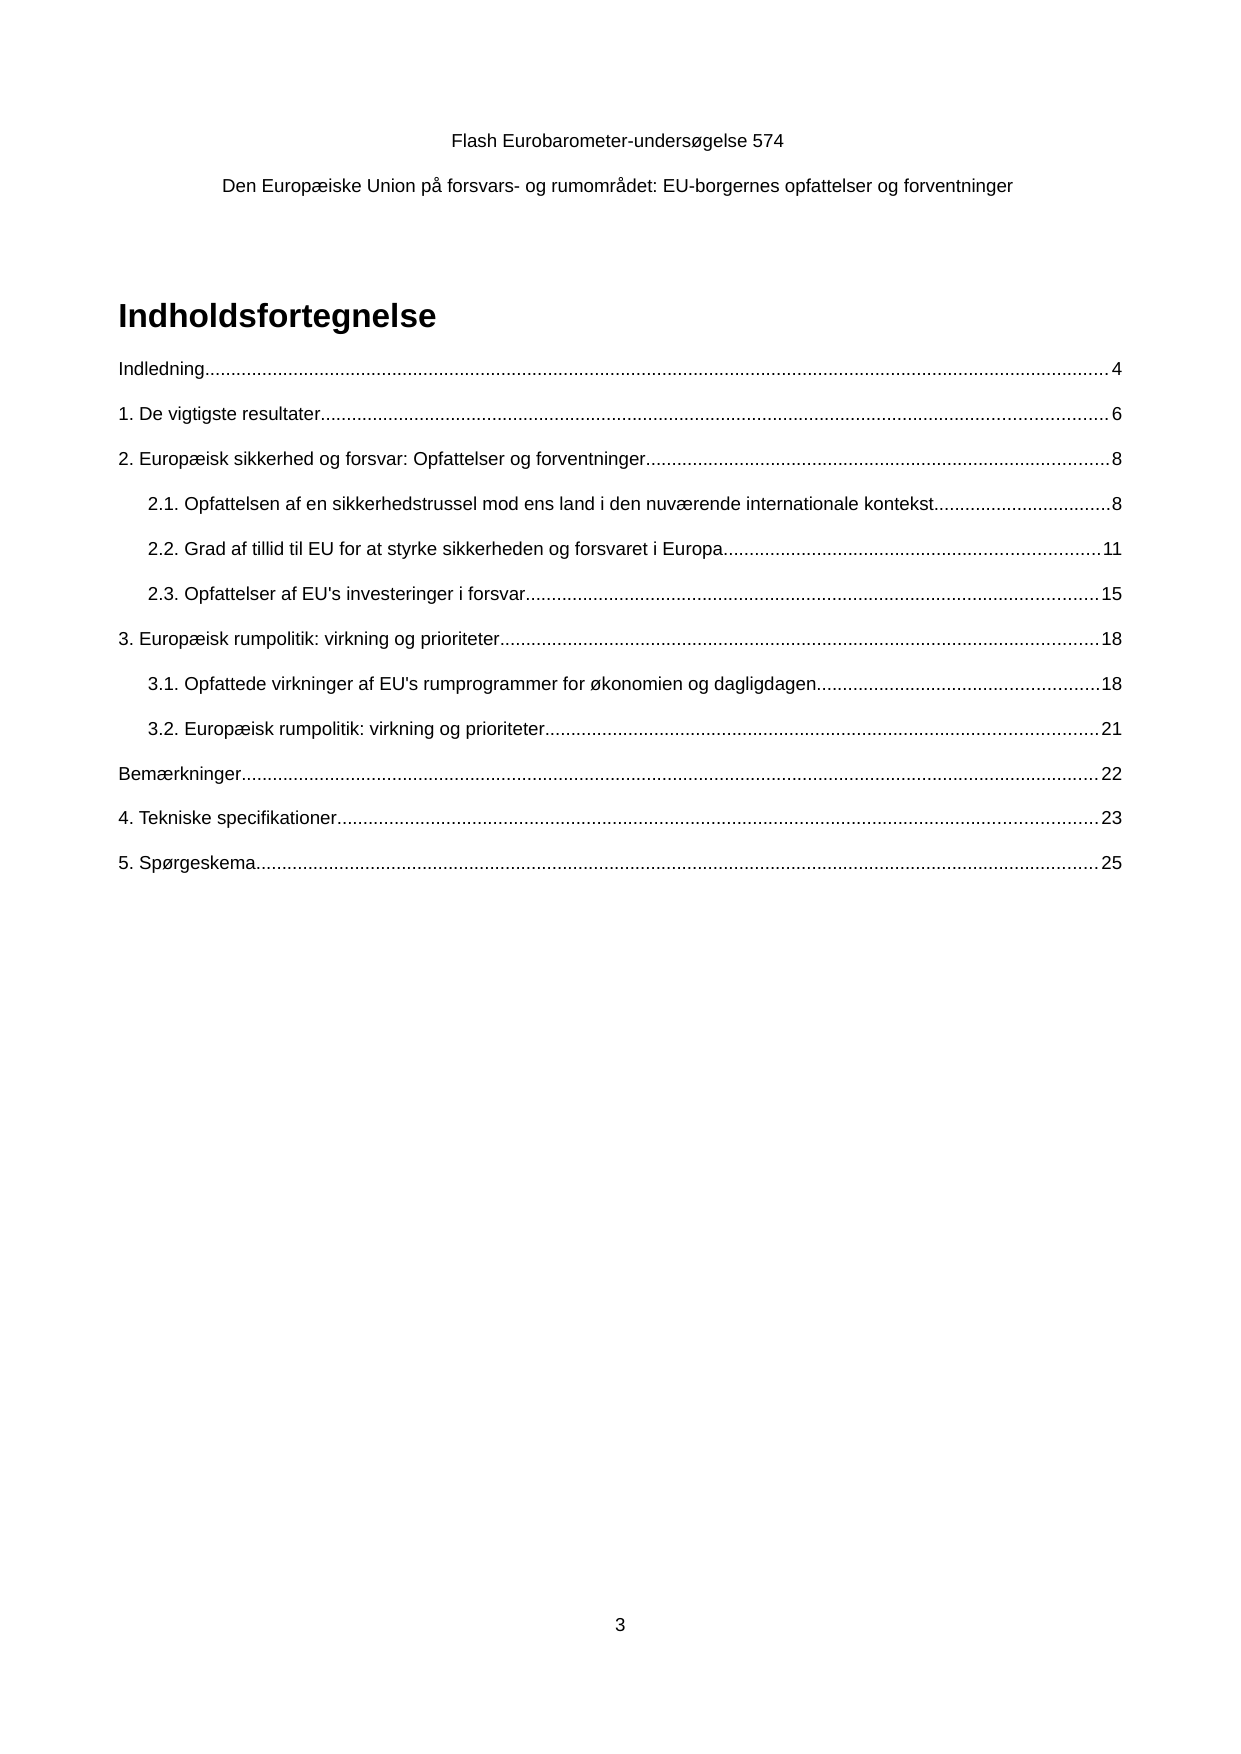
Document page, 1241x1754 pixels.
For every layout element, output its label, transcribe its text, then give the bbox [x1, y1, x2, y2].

subtitle Indholdsfortegnelse [118, 296, 1122, 334]
text 4. Tekniske specifikationer 23 [118, 807, 1122, 829]
text 2.2. Grad af tillid til EU for at styrke sikkerheden og forsvaret i Europa 11 [148, 538, 1122, 559]
text 2. Europæisk sikkerhed og forsvar: Opfattelser og forventninger 8 [118, 448, 1122, 469]
text 3.1. Opfattede virkninger af EU's rumprogrammer for økonomien og dagligdagen 18 [148, 672, 1122, 694]
text 3.2. Europæisk rumpolitik: virkning og prioriteter 21 [148, 717, 1122, 739]
text 1. De vigtigste resultater 6 [118, 403, 1122, 425]
text 2.1. Opfattelsen af en sikkerhedstrussel mod ens land i den nuværende internationale kontekst. 8 [148, 493, 1122, 514]
text Indledning 4 [118, 358, 1122, 380]
text 5. Spørgeskema 25 [118, 852, 1122, 874]
text 3. Europæisk rumpolitik: virkning og prioriteter 18 [118, 628, 1122, 649]
text Bemærkninger 22 [118, 762, 1122, 784]
text 2.3. Opfattelser af EU's investeringer i forsvar 15 [148, 583, 1122, 604]
